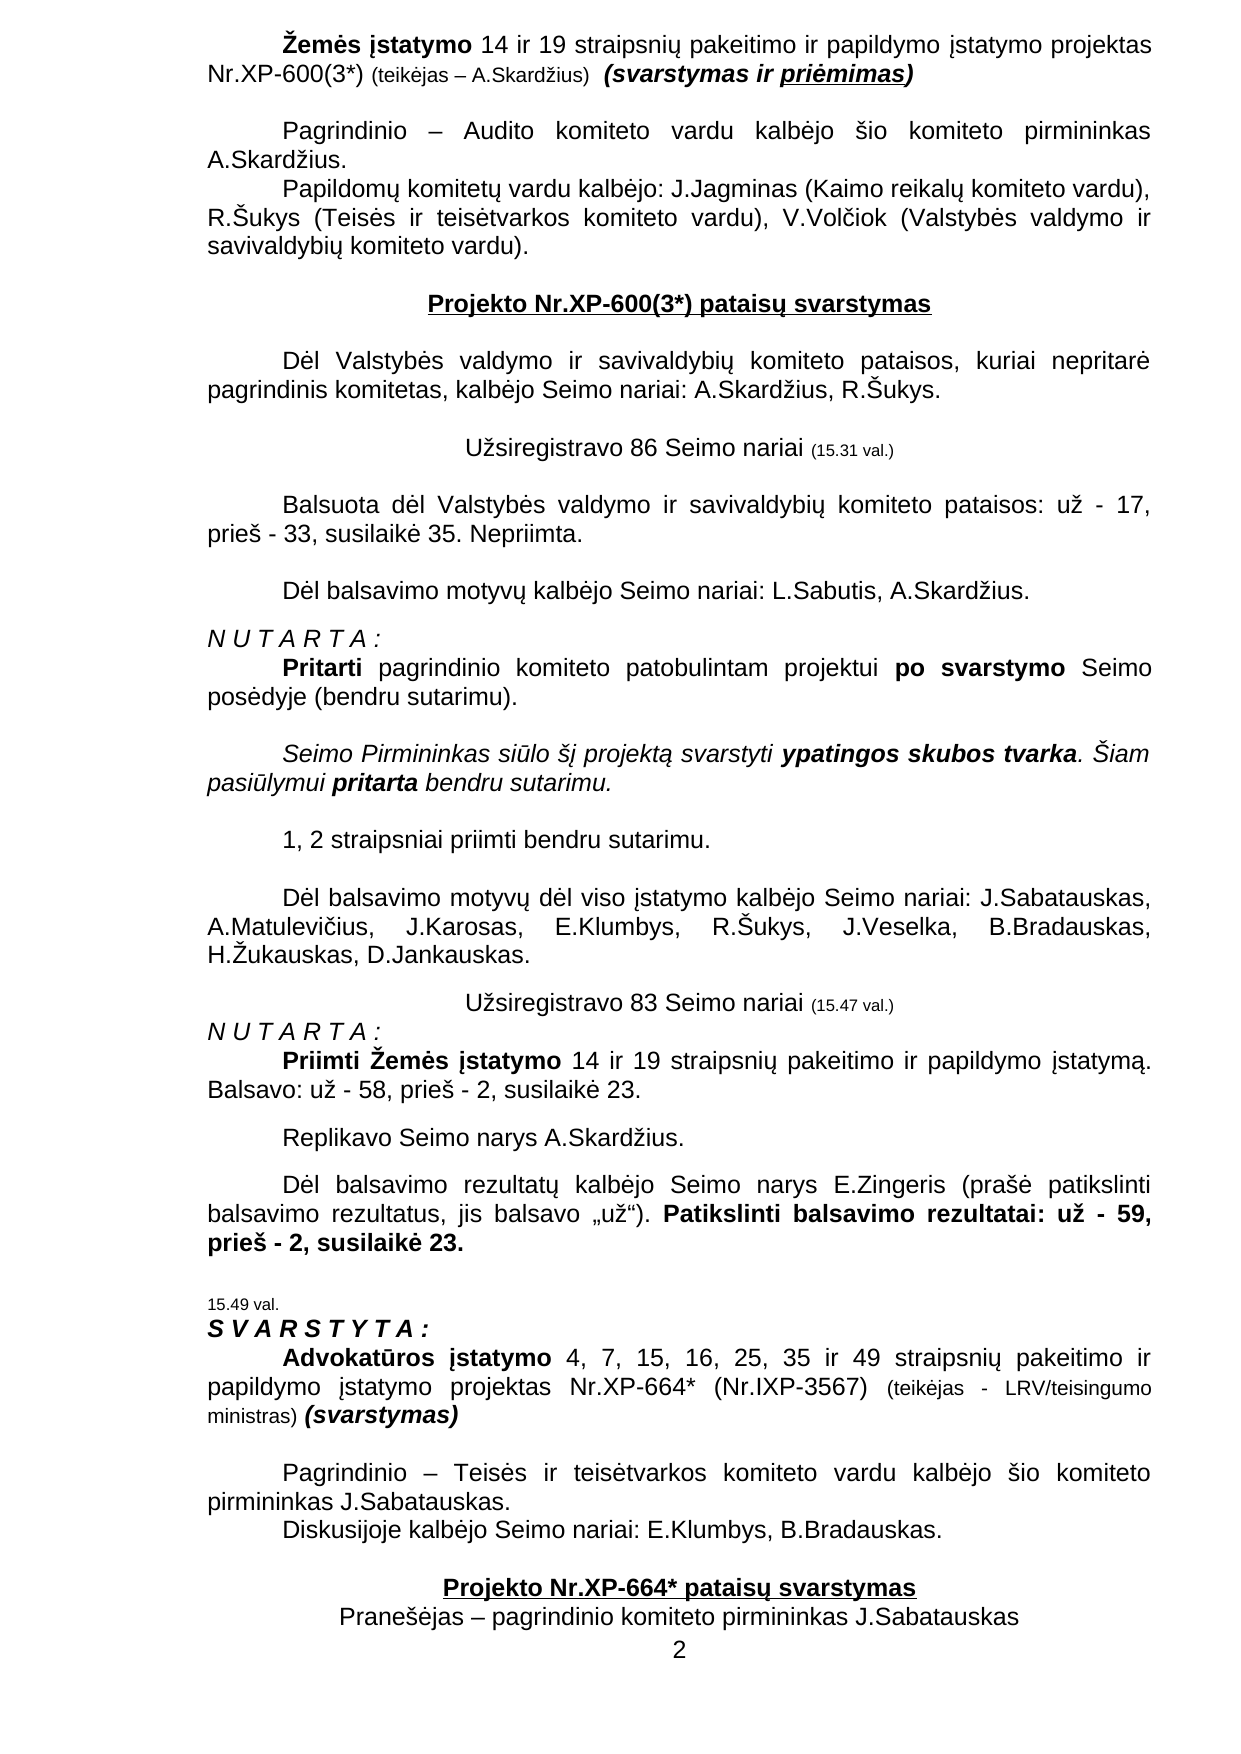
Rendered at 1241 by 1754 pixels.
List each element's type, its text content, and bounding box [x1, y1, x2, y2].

subtitle Projekto Nr.XP-600(3*) pataisų svarstymas [207, 289, 1152, 317]
text Pranešėjas – pagrindinio komiteto pirmininkas J.Sabatauskas [207, 1602, 1152, 1631]
text Žemės įstatymo 14 ir 19 straipsnių pakeitimo ir papildymo įstatymo projektas Nr.XP-600(3*) (teikėjas – A.Skardžius) (svarstymas ir priėmimas) [207, 30, 1152, 87]
text N U T A R T A : [207, 1017, 1152, 1046]
text Dėl balsavimo rezultatų kalbėjo Seimo narys E.Zingeris (prašė patikslinti balsavimo rezultatus, jis balsavo „už“). Patikslinti balsavimo rezultatai: už - 59, prieš - 2, susilaikė 23. [207, 1170, 1152, 1257]
text Papildomų komitetų vardu kalbėjo: J.Jagminas (Kaimo reikalų komiteto vardu), R.Šukys (Teisės ir teisėtvarkos komiteto vardu), V.Volčiok (Valstybės valdymo ir savivaldybių komiteto vardu). [207, 174, 1152, 260]
subtitle Projekto Nr.XP-664* pataisų svarstymas [207, 1573, 1152, 1602]
text 1, 2 straipsniai priimti bendru sutarimu. [207, 825, 1152, 854]
text Balsuota dėl Valstybės valdymo ir savivaldybių komiteto pataisos: už - 17, prieš - 33, susilaikė 35. Nepriimta. [207, 490, 1152, 547]
text Pagrindinio – Audito komiteto vardu kalbėjo šio komiteto pirmininkas A.Skardžius. [207, 116, 1152, 174]
text Advokatūros įstatymo 4, 7, 15, 16, 25, 35 ir 49 straipsnių pakeitimo ir papildymo įstatymo projektas Nr.XP-664* (Nr.IXP-3567) (teikėjas - LRV/teisingumo ministras) (svarstymas) [207, 1343, 1152, 1429]
text 15.49 val. [207, 1295, 1152, 1314]
text Pagrindinio – Teisės ir teisėtvarkos komiteto vardu kalbėjo šio komiteto pirmininkas J.Sabatauskas. [207, 1458, 1152, 1516]
text Pritarti pagrindinio komiteto patobulintam projektui po svarstymo Seimo posėdyje (bendru sutarimu). [207, 653, 1152, 710]
text Replikavo Seimo narys A.Skardžius. [207, 1122, 1152, 1151]
text S V A R S T Y T A : [207, 1314, 1152, 1343]
text Užsiregistravo 83 Seimo nariai (15.47 val.) [207, 988, 1152, 1017]
text Priimti Žemės įstatymo 14 ir 19 straipsnių pakeitimo ir papildymo įstatymą. Balsavo: už - 58, prieš - 2, susilaikė 23. [207, 1046, 1152, 1103]
text Dėl balsavimo motyvų dėl viso įstatymo kalbėjo Seimo nariai: J.Sabatauskas, A.Matulevičius, J.Karosas, E.Klumbys, R.Šukys, J.Veselka, B.Bradauskas, H.Žukauskas, D.Jankauskas. [207, 883, 1152, 969]
text Užsiregistravo 86 Seimo nariai (15.31 val.) [207, 432, 1152, 461]
text Seimo Pirmininkas siūlo šį projektą svarstyti ypatingos skubos tvarka. Šiam pasiūlymui pritarta bendru sutarimu. [207, 739, 1152, 797]
text Dėl balsavimo motyvų kalbėjo Seimo nariai: L.Sabutis, A.Skardžius. [207, 576, 1152, 605]
text N U T A R T A : [207, 624, 1152, 653]
text Dėl Valstybės valdymo ir savivaldybių komiteto pataisos, kuriai nepritarė pagrindinis komitetas, kalbėjo Seimo nariai: A.Skardžius, R.Šukys. [207, 346, 1152, 404]
text Diskusijoje kalbėjo Seimo nariai: E.Klumbys, B.Bradauskas. [207, 1516, 1152, 1544]
